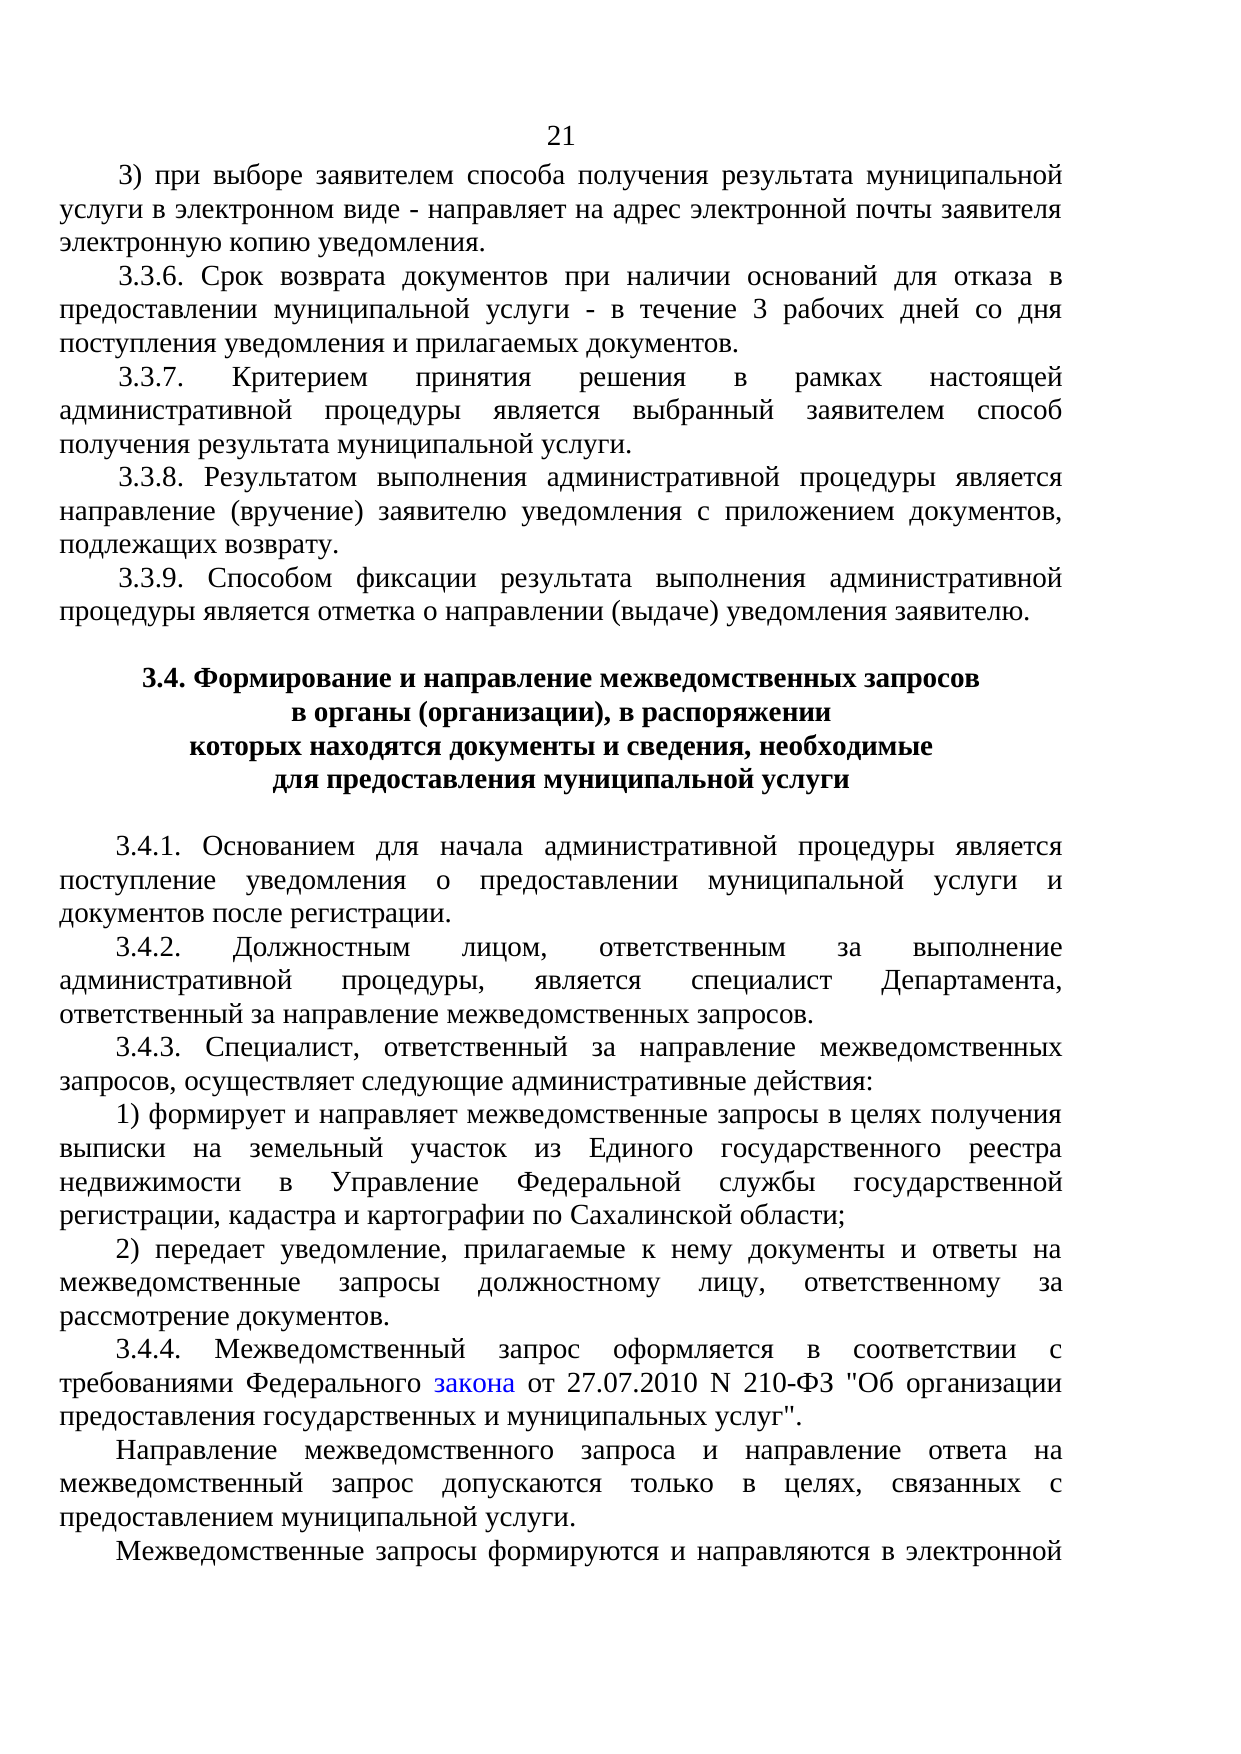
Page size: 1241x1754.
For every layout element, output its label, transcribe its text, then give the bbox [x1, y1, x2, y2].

subtitle 3.3.9. Способом фиксации результата выполнения административной процедуры является отметка о направлении (выдаче) уведомления заявителю. [59, 560, 1063, 627]
subtitle 3.3.7. Критерием принятия решения в рамках настоящей административной процедуры является выбранный заявителем способ получения результата муниципальной услуги. [59, 359, 1063, 459]
text Межведомственные запросы формируются и направляются в электронной [59, 1533, 1063, 1566]
text 2) передает уведомление, прилагаемые к нему документы и ответы на межведомственные запросы должностному лицу, ответственному за рассмотрение документов. [59, 1231, 1063, 1332]
text Направление межведомственного запроса и направление ответа на межведомственный запрос допускаются только в целях, связанных с предоставлением муниципальной услуги. [59, 1432, 1063, 1533]
subtitle 3.3.8. Результатом выполнения административной процедуры является направление (вручение) заявителю уведомления с приложением документов, подлежащих возврату. [59, 459, 1063, 560]
subtitle 3.3.6. Срок возврата документов при наличии оснований для отказа в предоставлении муниципальной услуги - в течение 3 рабочих дней со дня поступления уведомления и прилагаемых документов. [59, 258, 1063, 359]
text 3.4.2. Должностным лицом, ответственным за выполнение административной процедуры, является специалист Департамента, ответственный за направление межведомственных запросов. [59, 929, 1063, 1030]
text для предоставления муниципальной услуги [59, 761, 1063, 795]
text в органы (организации), в распоряжении [59, 694, 1063, 728]
text 3.4. Формирование и направление межведомственных запросов [59, 661, 1063, 694]
text 1) формирует и направляет межведомственные запросы в целях получения выписки на земельный участок из Единого государственного реестра недвижимости в Управление Федеральной службы государственной регистрации, кадастра и картографии по Сахалинской области; [59, 1097, 1063, 1231]
text которых находятся документы и сведения, необходимые [59, 728, 1063, 761]
text 3.4.4. Межведомственный запрос оформляется в соответствии с требованиями Федерального закона от 27.07.2010 N 210-ФЗ "Об организации предоставления государственных и муниципальных услуг". [59, 1332, 1063, 1432]
text 3.4.1. Основанием для начала административной процедуры является поступление уведомления о предоставлении муниципальной услуги и документов после регистрации. [59, 828, 1063, 929]
text 3.4.3. Специалист, ответственный за направление межведомственных запросов, осуществляет следующие административные действия: [59, 1030, 1063, 1097]
subtitle 3) при выборе заявителем способа получения результата муниципальной услуги в электронном виде - направляет на адрес электронной почты заявителя электронную копию уведомления. [59, 158, 1063, 258]
